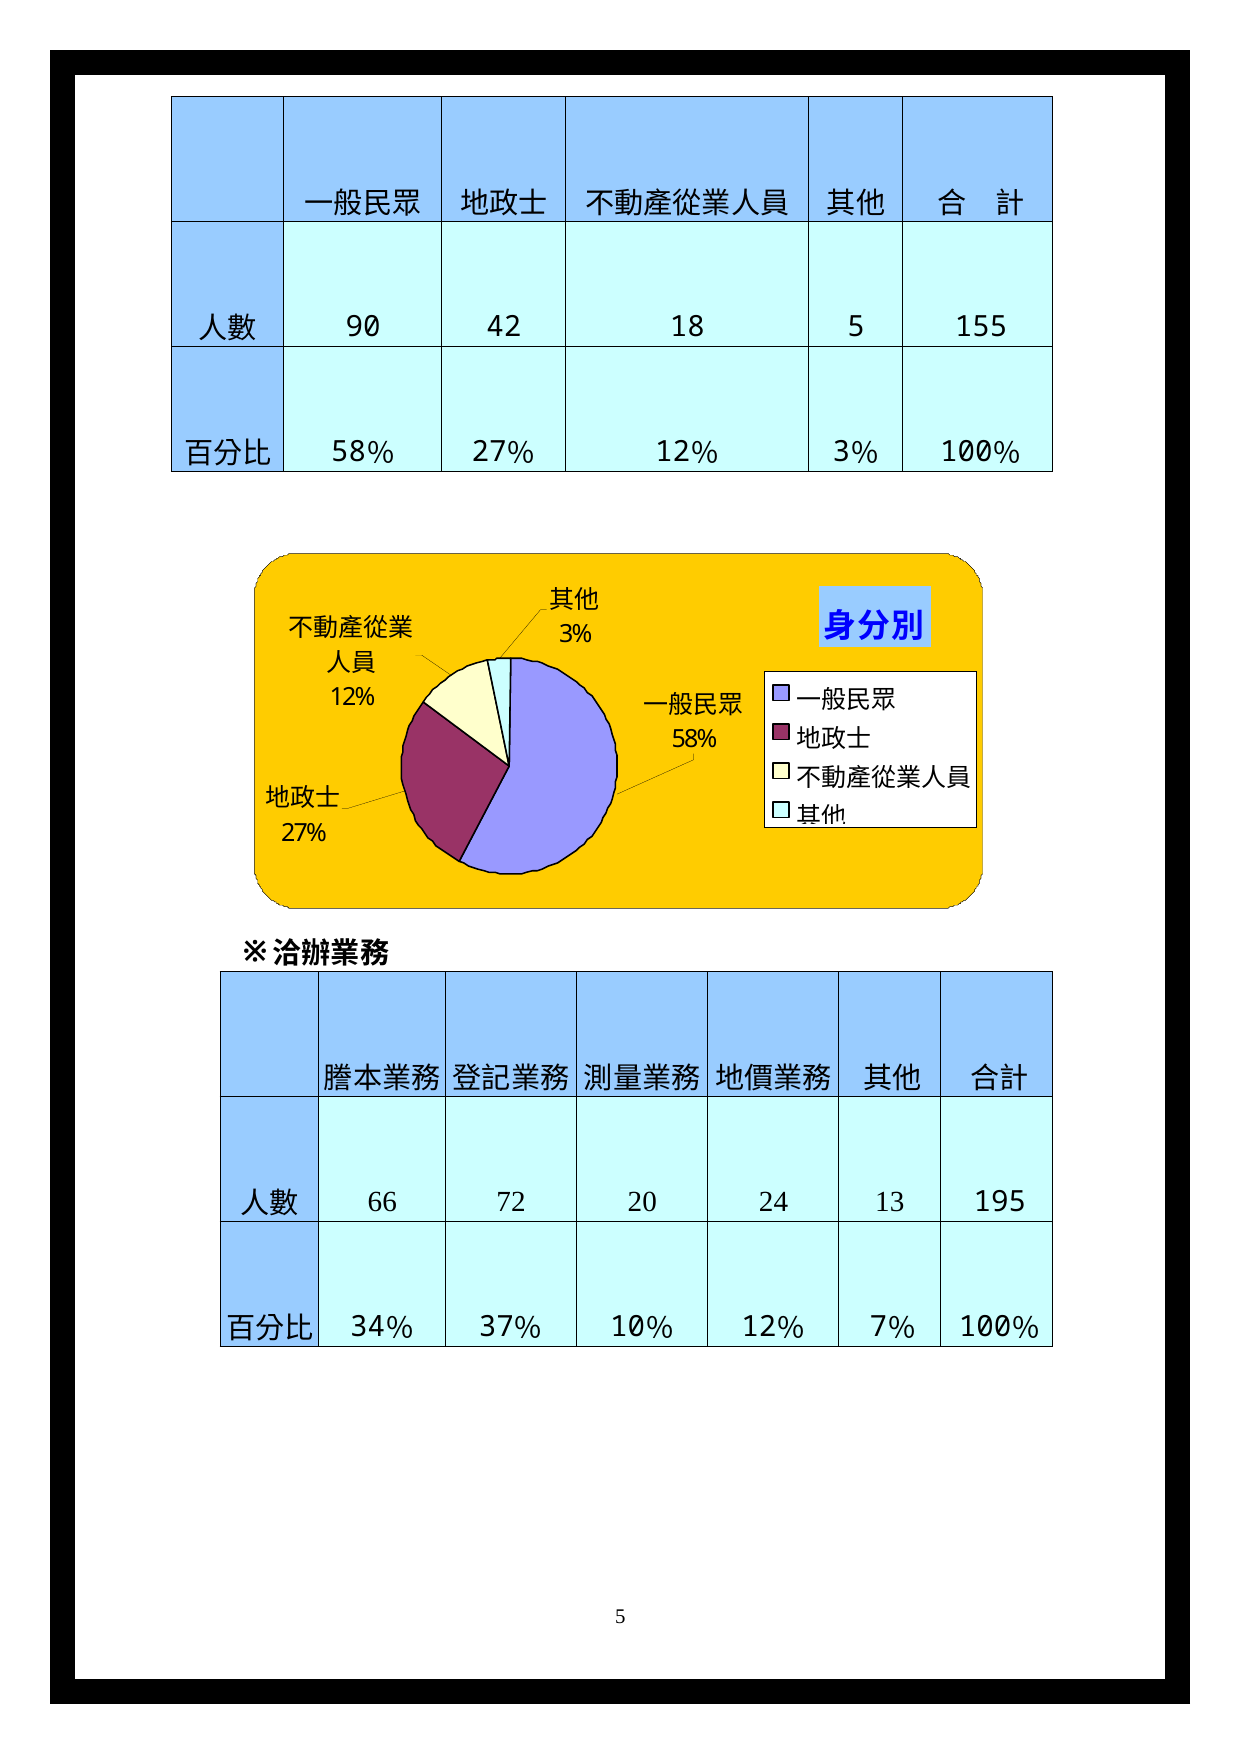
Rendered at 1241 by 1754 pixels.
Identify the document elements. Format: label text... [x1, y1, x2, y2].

table_cell 20 [577, 1097, 707, 1221]
table_cell 37％ [446, 1222, 576, 1346]
table_header 合 計 [903, 97, 1052, 221]
table_cell 34％ [319, 1222, 445, 1346]
table_cell 12％ [708, 1222, 838, 1346]
table_cell 195 [941, 1097, 1052, 1221]
table_header 測量業務 [577, 972, 707, 1096]
table_header 一般民眾 [284, 97, 441, 221]
table_header 其他 [839, 972, 940, 1096]
table_cell 58％ [284, 347, 441, 471]
table_cell 90 [284, 222, 441, 346]
table_cell 12％ [566, 347, 808, 471]
table_cell 18 [566, 222, 808, 346]
table_header 謄本業務 [319, 972, 445, 1096]
table_cell 72 [446, 1097, 576, 1221]
table_cell 百分比 [172, 347, 283, 471]
table_header 不動產從業人員 [566, 97, 808, 221]
table_cell 13 [839, 1097, 940, 1221]
table_header [172, 97, 283, 221]
table_cell 百分比 [221, 1222, 318, 1346]
text ※洽辦業務 [237, 909, 1053, 971]
table_cell 66 [319, 1097, 445, 1221]
table_cell 人數 [172, 222, 283, 346]
table_header 地政士 [442, 97, 565, 221]
table_header 登記業務 [446, 972, 576, 1096]
table_cell 27％ [442, 347, 565, 471]
table_cell 7％ [839, 1222, 940, 1346]
table_cell 3％ [809, 347, 902, 471]
table_cell 5 [809, 222, 902, 346]
table_cell 100％ [903, 347, 1052, 471]
table_cell 42 [442, 222, 565, 346]
table_cell 人數 [221, 1097, 318, 1221]
table_cell 100％ [941, 1222, 1052, 1346]
table_cell 24 [708, 1097, 838, 1221]
table_cell 155 [903, 222, 1052, 346]
table_header 合計 [941, 972, 1052, 1096]
table_cell 10％ [577, 1222, 707, 1346]
table_header 其他 [809, 97, 902, 221]
table_header [221, 972, 318, 1096]
table_header 地價業務 [708, 972, 838, 1096]
